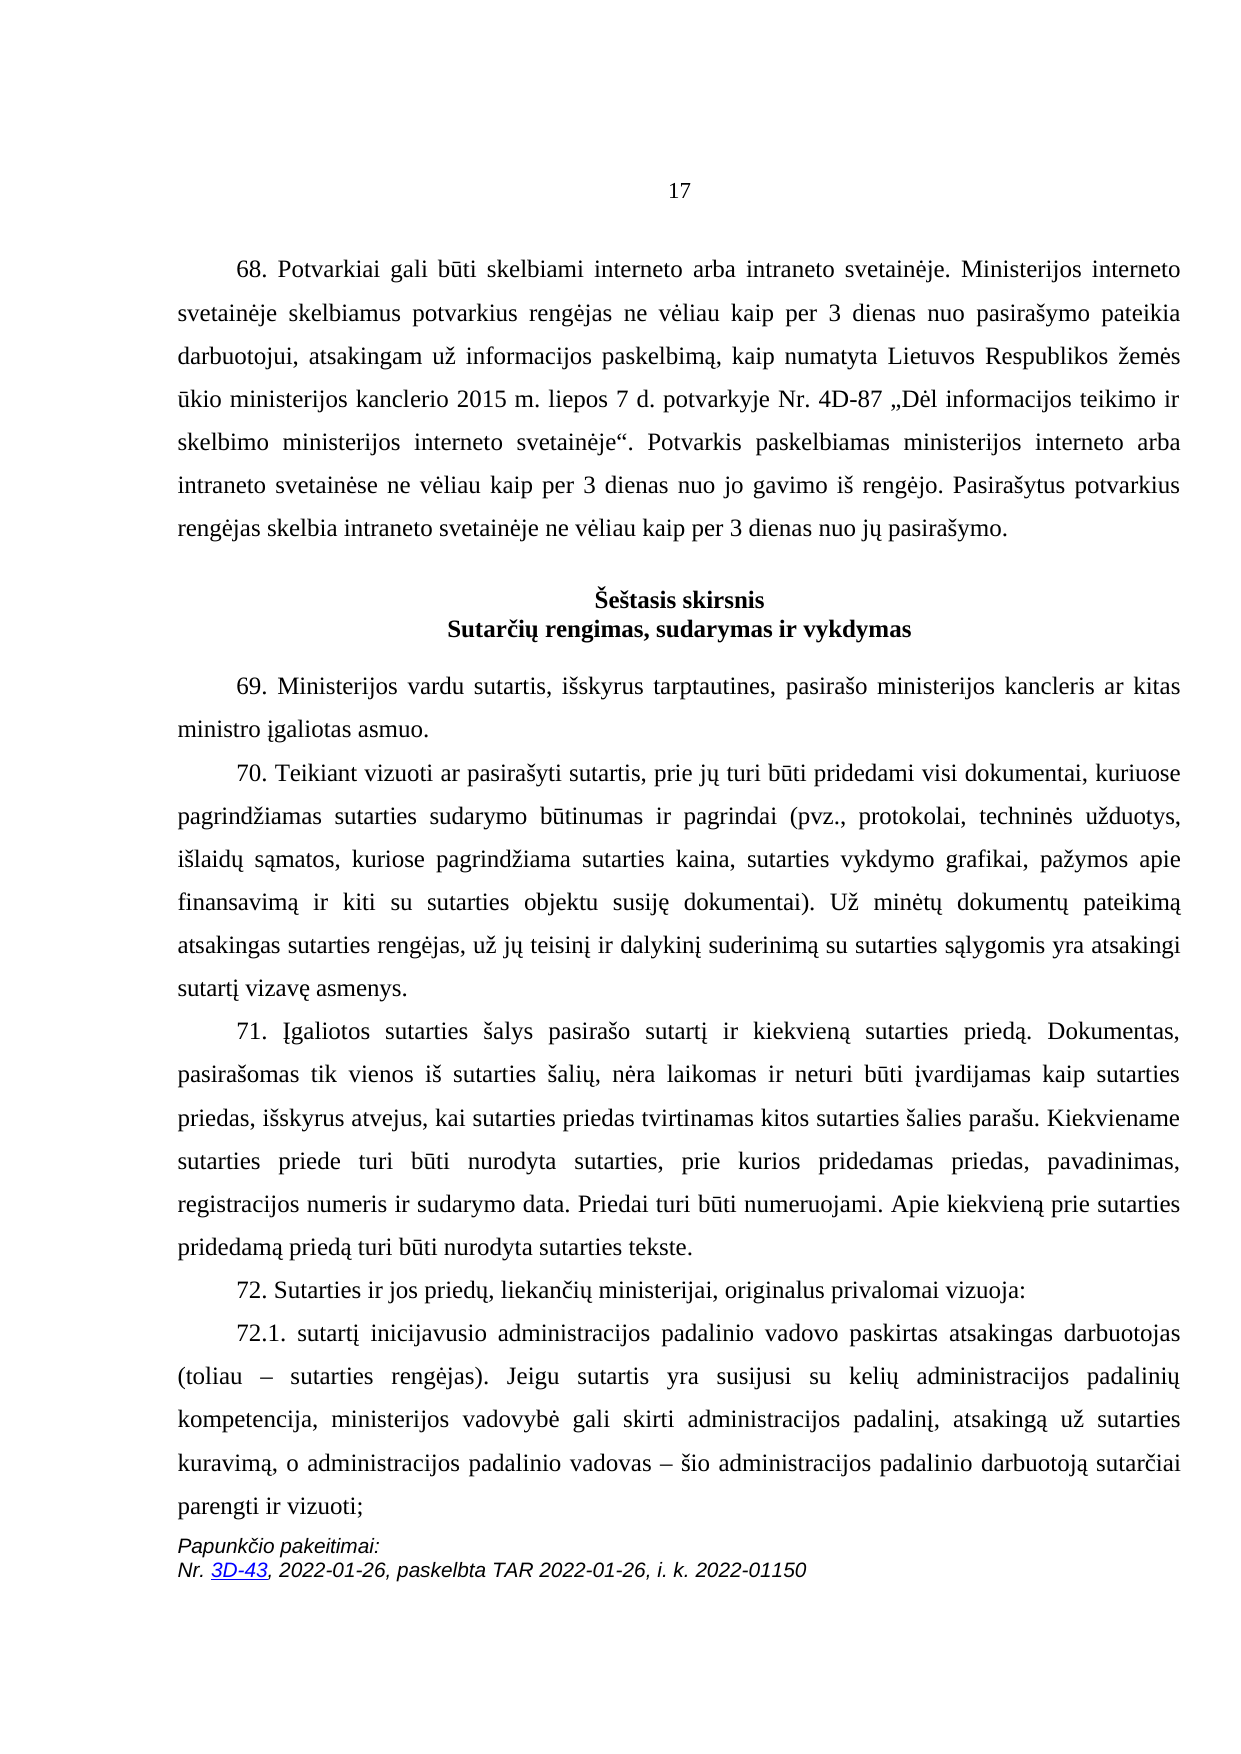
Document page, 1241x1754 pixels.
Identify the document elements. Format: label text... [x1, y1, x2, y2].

text 71. Įgaliotos sutarties šalys pasirašo sutartį ir kiekvieną sutarties priedą. Dokumentas, pasirašomas tik vienos iš sutarties šalių, nėra laikomas ir neturi būti įvardijamas kaip sutarties priedas, išskyrus atvejus, kai sutarties priedas tvirtinamas kitos sutarties šalies parašu. Kiekviename sutarties priede turi būti nurodyta sutarties, prie kurios pridedamas priedas, pavadinimas, registracijos numeris ir sudarymo data. Priedai turi būti numeruojami. Apie kiekvieną prie sutarties pridedamą priedą turi būti nurodyta sutarties tekste. [177, 1016, 1181, 1261]
text Nr. 3D-43, 2022-01-26, paskelbta TAR 2022-01-26, i. k. 2022-01150 [177, 1558, 1181, 1582]
text 68. Potvarkiai gali būti skelbiami interneto arba intraneto svetainėje. Ministerijos interneto svetainėje skelbiamus potvarkius rengėjas ne vėliau kaip per 3 dienas nuo pasirašymo pateikia darbuotojui, atsakingam už informacijos paskelbimą, kaip numatyta Lietuvos Respublikos žemės ūkio ministerijos kanclerio 2015 m. liepos 7 d. potvarkyje Nr. 4D-87 „Dėl informacijos teikimo ir skelbimo ministerijos interneto svetainėje“. Potvarkis paskelbiamas ministerijos interneto arba intraneto svetainėse ne vėliau kaip per 3 dienas nuo jo gavimo iš rengėjo. Pasirašytus potvarkius rengėjas skelbia intraneto svetainėje ne vėliau kaip per 3 dienas nuo jų pasirašymo. [177, 254, 1181, 542]
text Papunkčio pakeitimai: [177, 1534, 1181, 1558]
text 70. Teikiant vizuoti ar pasirašyti sutartis, prie jų turi būti pridedami visi dokumentai, kuriuose pagrindžiamas sutarties sudarymo būtinumas ir pagrindai (pvz., protokolai, techninės užduotys, išlaidų sąmatos, kuriose pagrindžiama sutarties kaina, sutarties vykdymo grafikai, pažymos apie finansavimą ir kiti su sutarties objektu susiję dokumentai). Už minėtų dokumentų pateikimą atsakingas sutarties rengėjas, už jų teisinį ir dalykinį suderinimą su sutarties sąlygomis yra atsakingi sutartį vizavę asmenys. [177, 758, 1181, 1002]
text 72.1. sutartį inicijavusio administracijos padalinio vadovo paskirtas atsakingas darbuotojas (toliau – sutarties rengėjas). Jeigu sutartis yra susijusi su kelių administracijos padalinių kompetencija, ministerijos vadovybė gali skirti administracijos padalinį, atsakingą už sutarties kuravimą, o administracijos padalinio vadovas – šio administracijos padalinio darbuotoją sutarčiai parengti ir vizuoti; [177, 1318, 1181, 1519]
text Šeštasis skirsnis [177, 585, 1181, 614]
text Sutarčių rengimas, sudarymas ir vykdymas [177, 614, 1181, 643]
text 72. Sutarties ir jos priedų, liekančių ministerijai, originalus privalomai vizuoja: [177, 1275, 1181, 1304]
text 69. Ministerijos vardu sutartis, išskyrus tarptautines, pasirašo ministerijos kancleris ar kitas ministro įgaliotas asmuo. [177, 671, 1181, 743]
